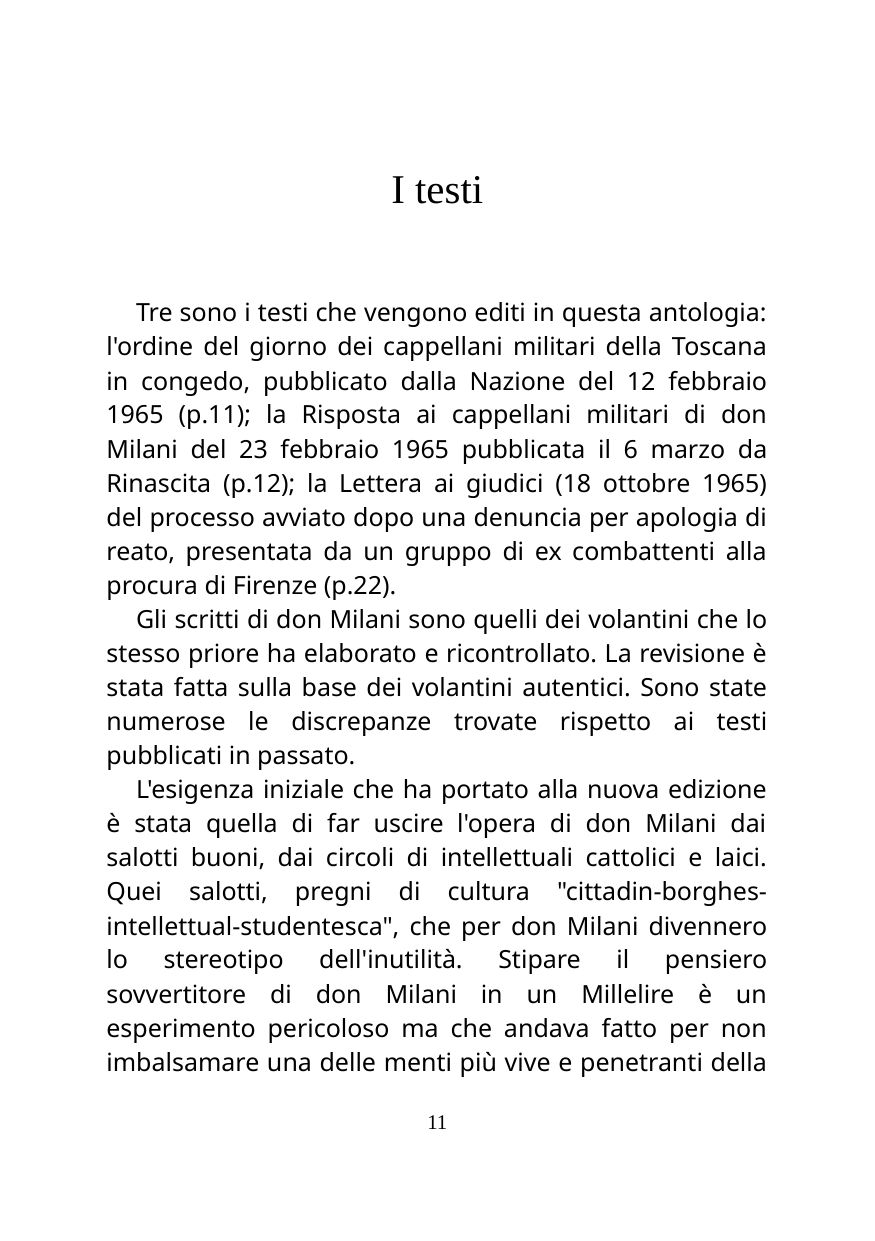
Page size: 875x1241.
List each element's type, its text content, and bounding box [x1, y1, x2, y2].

text L'esigenza iniziale che ha portato alla nuova edizione è stata quella di far uscire l'opera di don Milani dai salotti buoni, dai circoli di intellettuali cattolici e laici. Quei salotti, pregni di cultura "cittadin-borghes-intellettual-studentesca", che per don Milani divennero lo stereotipo dell'inutilità. Stipare il pensiero sovvertitore di don Milani in un Millelire è un esperimento pericoloso ma che andava fatto per non imbalsamare una delle menti più vive e penetranti della [106, 772, 768, 1078]
text Gli scritti di don Milani sono quelli dei volantini che lo stesso priore ha elaborato e ricontrollato. La revisione è stata fatta sulla base dei volantini autentici. Sono state numerose le discrepanze trovate rispetto ai testi pubblicati in passato. [106, 602, 768, 772]
subtitle I testi [106, 165, 768, 212]
text Tre sono i testi che vengono editi in questa antologia: l'ordine del giorno dei cappellani militari della Toscana in congedo, pubblicato dalla Nazione del 12 febbraio 1965 (p.11); la Risposta ai cappellani militari di don Milani del 23 febbraio 1965 pubblicata il 6 marzo da Rinascita (p.12); la Lettera ai giudici (18 ottobre 1965) del processo avviato dopo una denuncia per apologia di reato, presentata da un gruppo di ex combattenti alla procura di Firenze (p.22). [106, 295, 768, 602]
